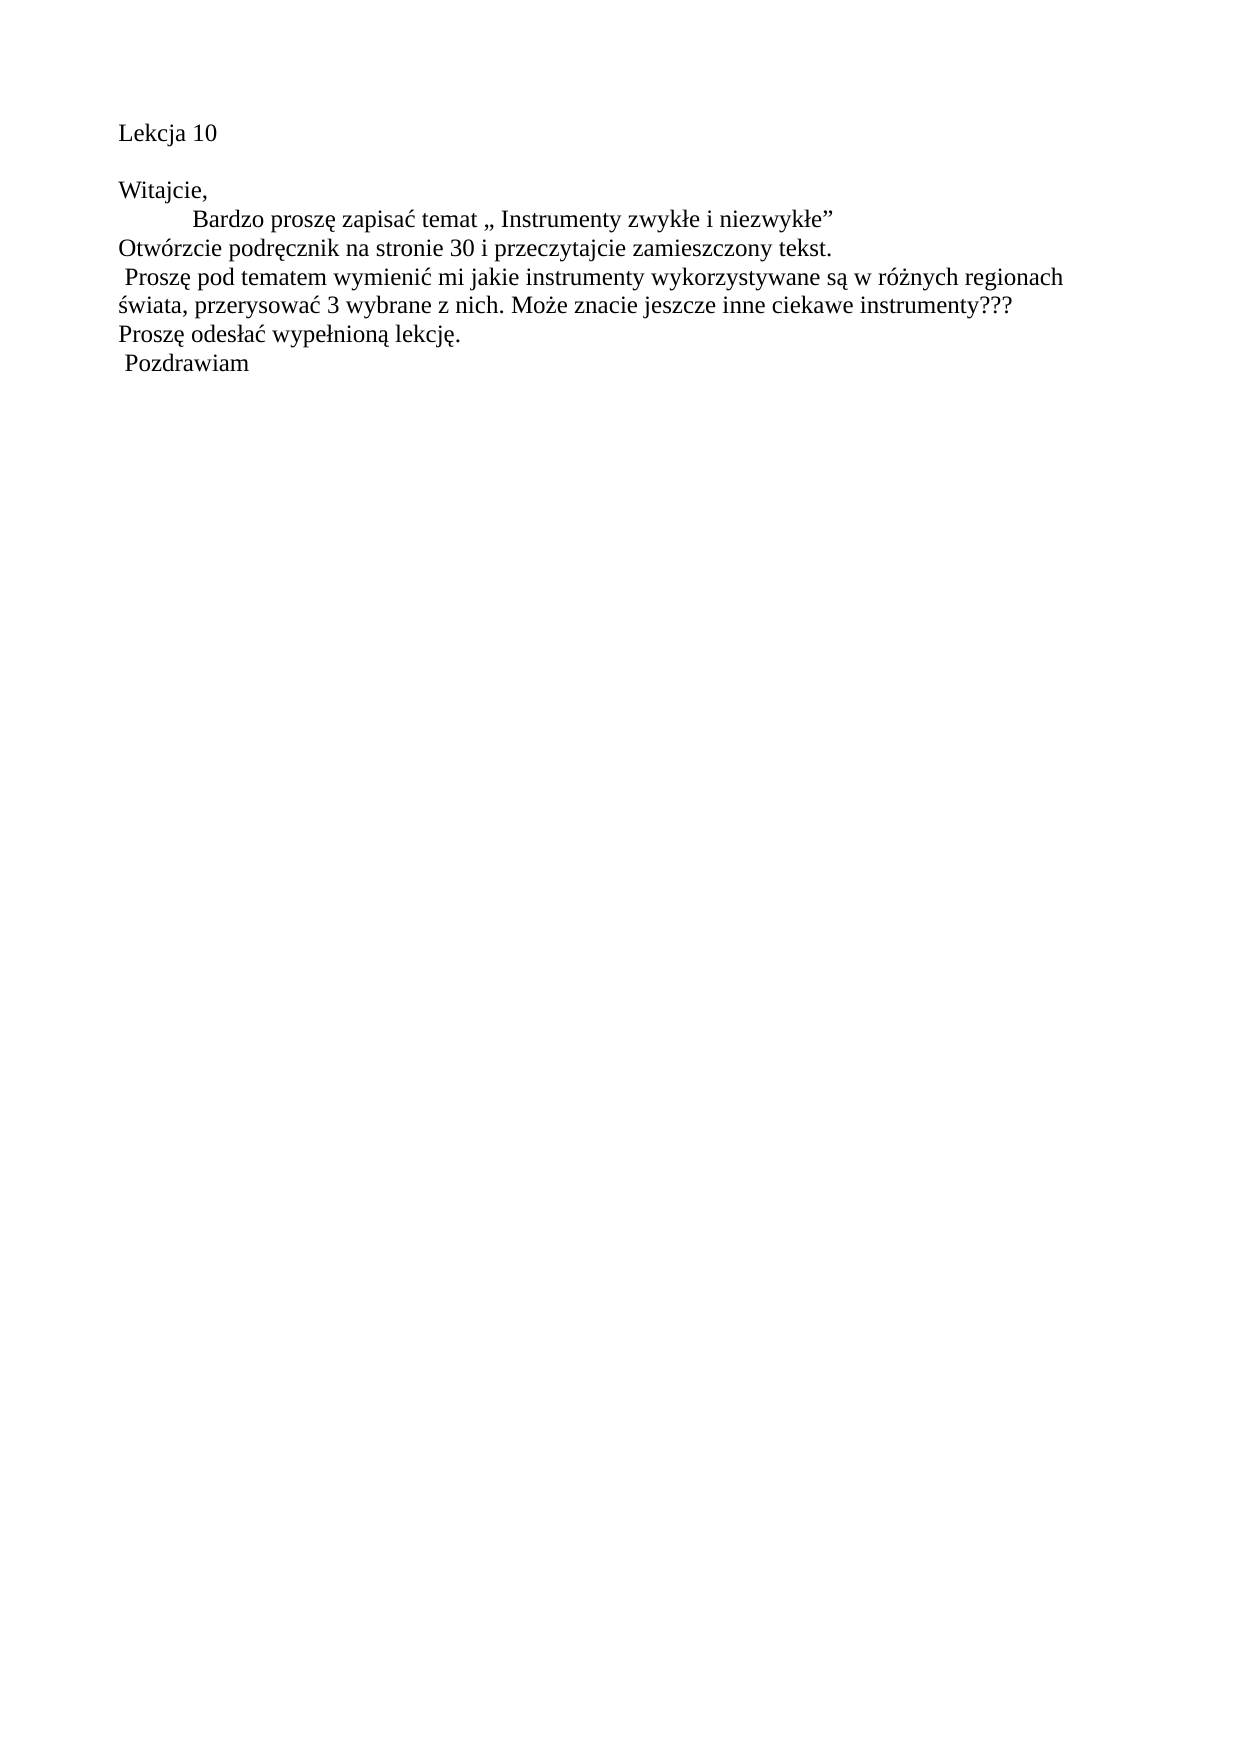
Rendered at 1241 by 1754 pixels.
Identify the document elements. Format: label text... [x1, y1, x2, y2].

text Bardzo proszę zapisać temat „ Instrumenty zwykłe i niezwykłe” [118, 204, 1122, 233]
text Proszę pod tematem wymienić mi jakie instrumenty wykorzystywane są w różnych regionach świata, przerysować 3 wybrane z nich. Może znacie jeszcze inne ciekawe instrumenty??? [118, 262, 1122, 319]
text Lekcja 10 [118, 118, 1122, 147]
text Witajcie, [118, 176, 1122, 204]
text Proszę odesłać wypełnioną lekcję. [118, 319, 1122, 348]
text Pozdrawiam [118, 348, 1122, 377]
text Otwórzcie podręcznik na stronie 30 i przeczytajcie zamieszczony tekst. [118, 233, 1122, 262]
